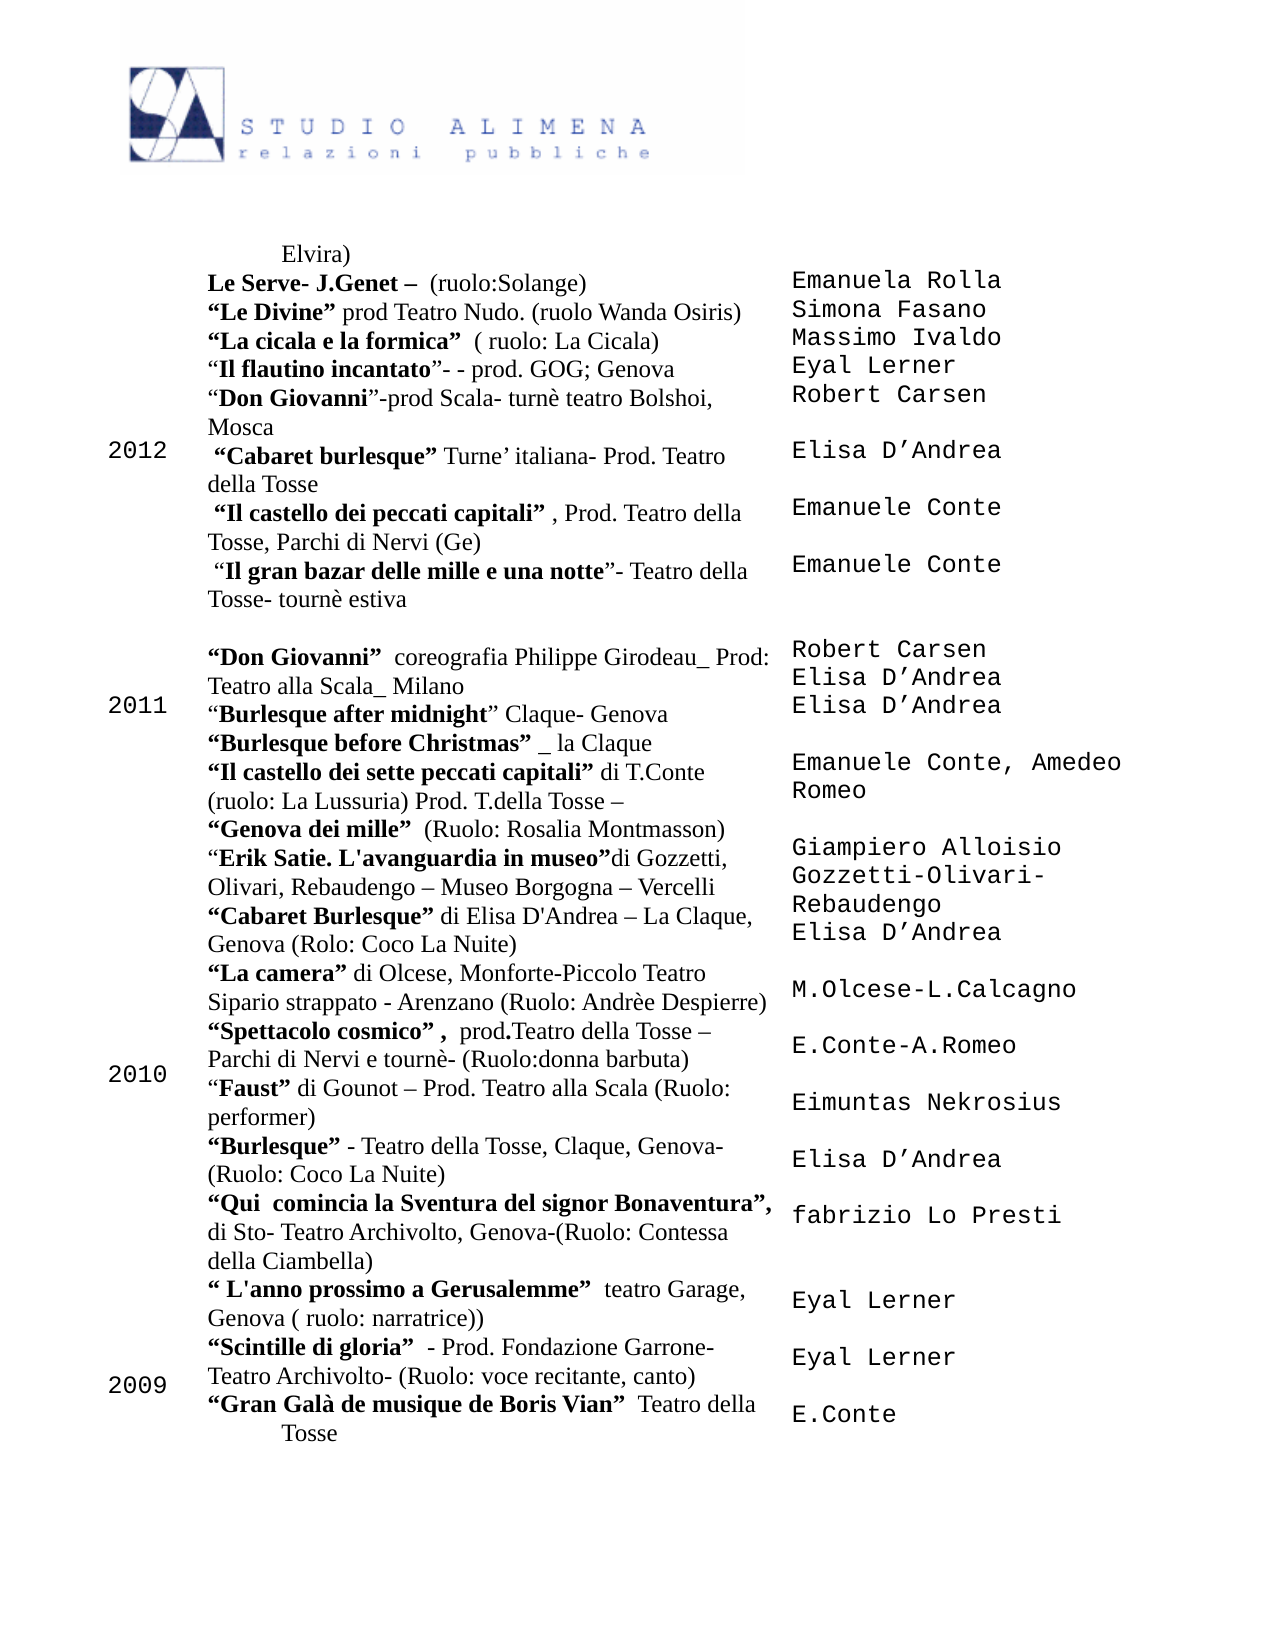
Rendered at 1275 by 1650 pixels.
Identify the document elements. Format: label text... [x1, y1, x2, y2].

table_cell 2012 2011 2010 2009 [102, 234, 202, 1464]
table_cell Elvira) Le Serve- J.Genet – (ruolo:Solange) “Le Divine” prod Teatro Nudo. (ruolo Wanda Osiris) “La cicala e la formica” ( ruolo: La Cicala) “Il flautino incantato”- - prod. GOG; Genova “Don Giovanni”-prod Scala- turnè teatro Bolshoi, Mosca “Cabaret burlesque” Turne’ italiana- Prod. Teatro della Tosse “Il castello dei peccati capitali” , Prod. Teatro della Tosse, Parchi di Nervi (Ge) “Il gran bazar delle mille e una notte”- Teatro della Tosse- tournè estiva “Don Giovanni” coreografia Philippe Girodeau_ Prod: Teatro alla Scala_ Milano “Burlesque after midnight” Claque- Genova “Burlesque before Christmas” _ la Claque “Il castello dei sette peccati capitali” di T.Conte (ruolo: La Lussuria) Prod. T.della Tosse – “Genova dei mille” (Ruolo: Rosalia Montmasson) “Erik Satie. L'avanguardia in museo”di Gozzetti, Olivari, Rebaudengo – Museo Borgogna – Vercelli “Cabaret Burlesque” di Elisa D'Andrea – La Claque, Genova (Rolo: Coco La Nuite) “La camera” di Olcese, Monforte-Piccolo Teatro Sipario strappato - Arenzano (Ruolo: Andrèe Despierre) “Spettacolo cosmico” , prod.Teatro della Tosse – Parchi di Nervi e tournè- (Ruolo:donna barbuta) “Faust” di Gounot – Prod. Teatro alla Scala (Ruolo: performer) “Burlesque” - Teatro della Tosse, Claque, Genova- (Ruolo: Coco La Nuite) “Qui comincia la Sventura del signor Bonaventura”, di Sto- Teatro Archivolto, Genova-(Ruolo: Contessa della Ciambella) “ L'anno prossimo a Gerusalemme” teatro Garage, Genova ( ruolo: narratrice)) “Scintille di gloria” - Prod. Fondazione Garrone- Teatro Archivolto- (Ruolo: voce recitante, canto) “Gran Galà de musique de Boris Vian” Teatro della Tosse [202, 234, 786, 1464]
picture [120, 0, 746, 175]
table_cell Emanuela Rolla Simona Fasano Massimo Ivaldo Eyal Lerner Robert Carsen Elisa D’Andrea Emanuele Conte Emanuele Conte Robert Carsen Elisa D’Andrea Elisa D’Andrea Emanuele Conte, Amedeo Romeo Giampiero Alloisio Gozzetti-Olivari-Rebaudengo Elisa D’Andrea M.Olcese-L.Calcagno E.Conte-A.Romeo Eimuntas Nekrosius Elisa D’Andrea fabrizio Lo Presti Eyal Lerner Eyal Lerner E.Conte [786, 234, 1157, 1464]
